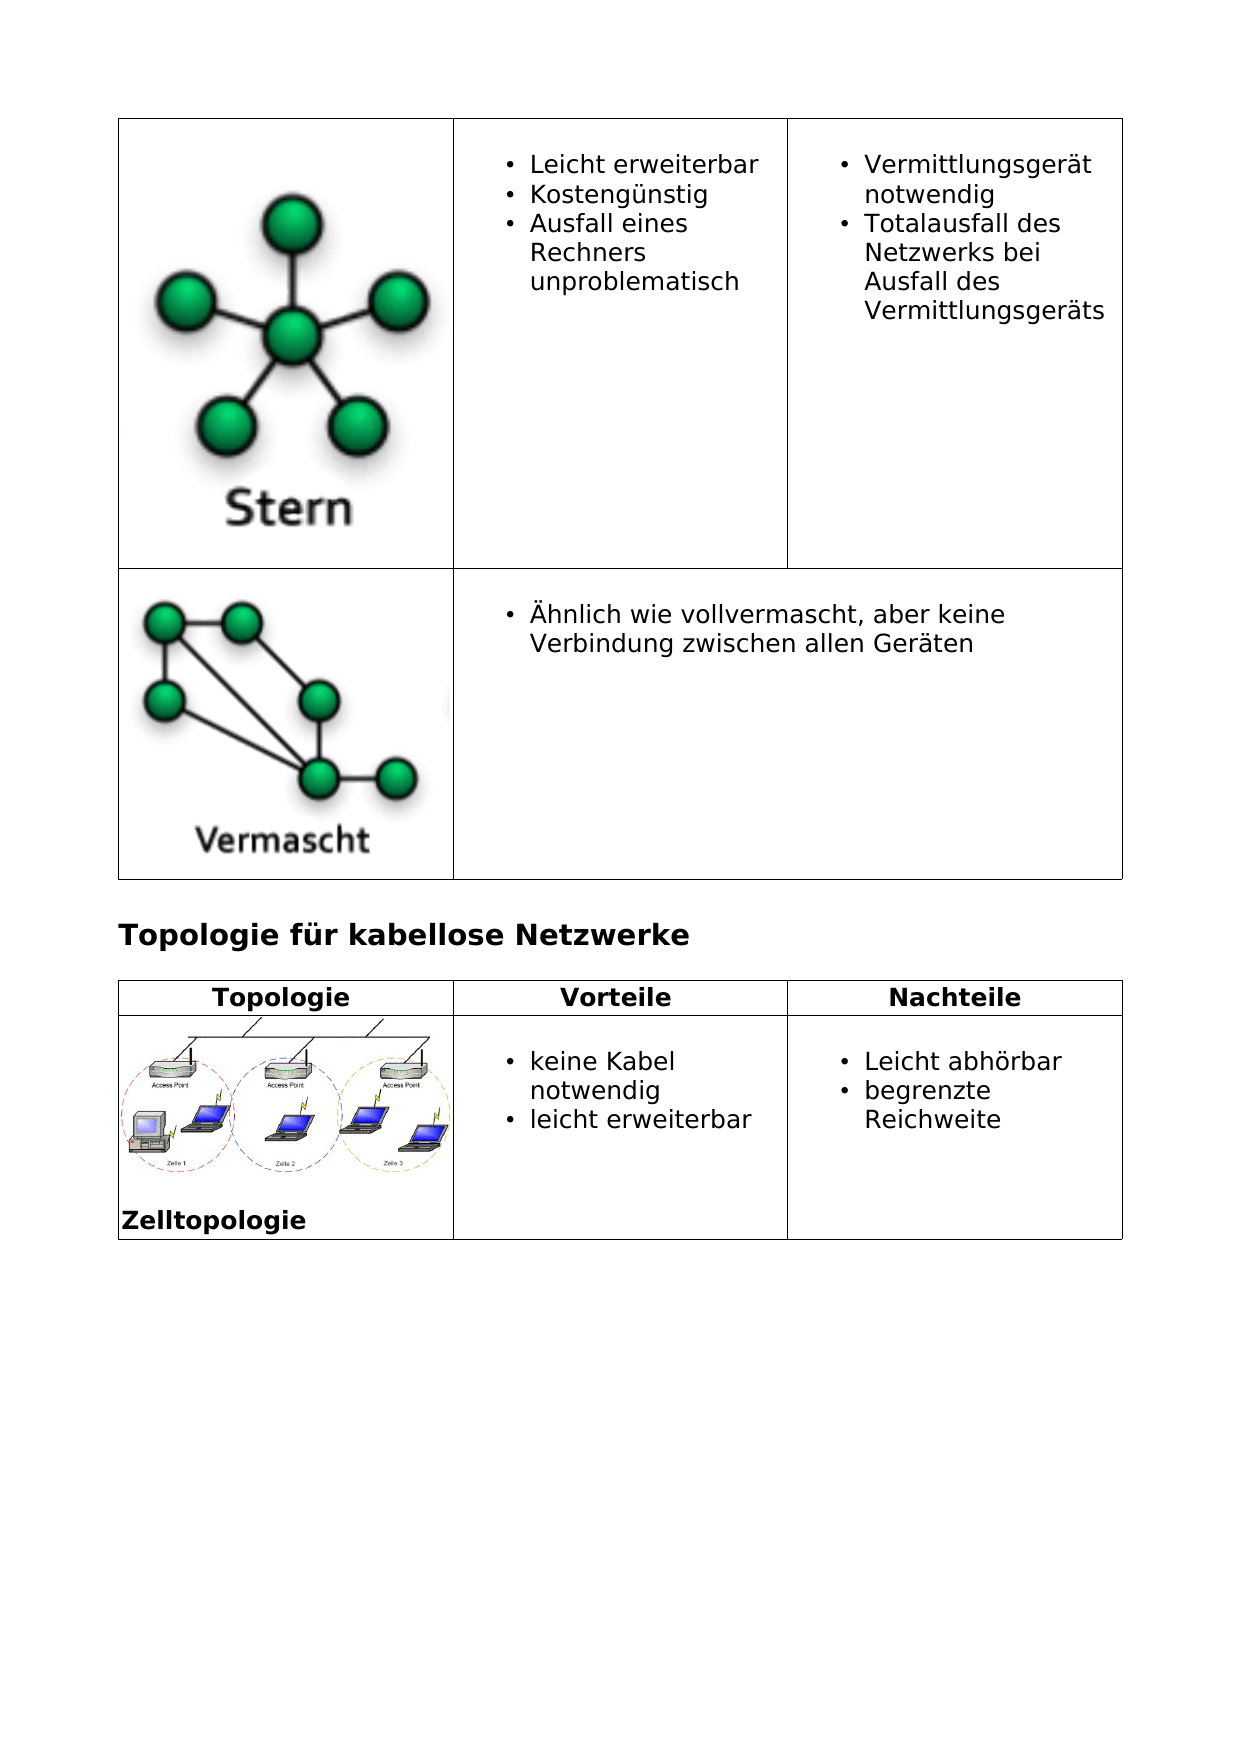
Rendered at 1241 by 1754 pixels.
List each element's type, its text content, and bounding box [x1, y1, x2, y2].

table_cell Leicht erweiterbar Kostengünstig Ausfall eines Rechners unproblematisch [454, 119, 787, 567]
table_cell Zelltopologie [119, 1016, 453, 1238]
table_cell Ähnlich wie vollvermascht, aber keine Verbindung zwischen allen Geräten [454, 569, 1122, 878]
table_cell Vermittlungsgerät notwendig Totalausfall des Netzwerks bei Ausfall des Vermittlungsgeräts [788, 119, 1122, 567]
table_cell [119, 569, 453, 878]
table_cell keine Kabel notwendig leicht erweiterbar [454, 1016, 787, 1238]
table_cell Leicht abhörbar begrenzte Reichweite [788, 1016, 1122, 1238]
subtitle Topologie für kabellose Netzwerke [118, 918, 1122, 952]
picture [121, 1017, 450, 1172]
picture [121, 121, 450, 565]
table_header Vorteile [454, 981, 787, 1015]
table_header Topologie [119, 981, 453, 1015]
picture [121, 570, 450, 876]
table_cell [119, 119, 453, 567]
table_header Nachteile [788, 981, 1122, 1015]
